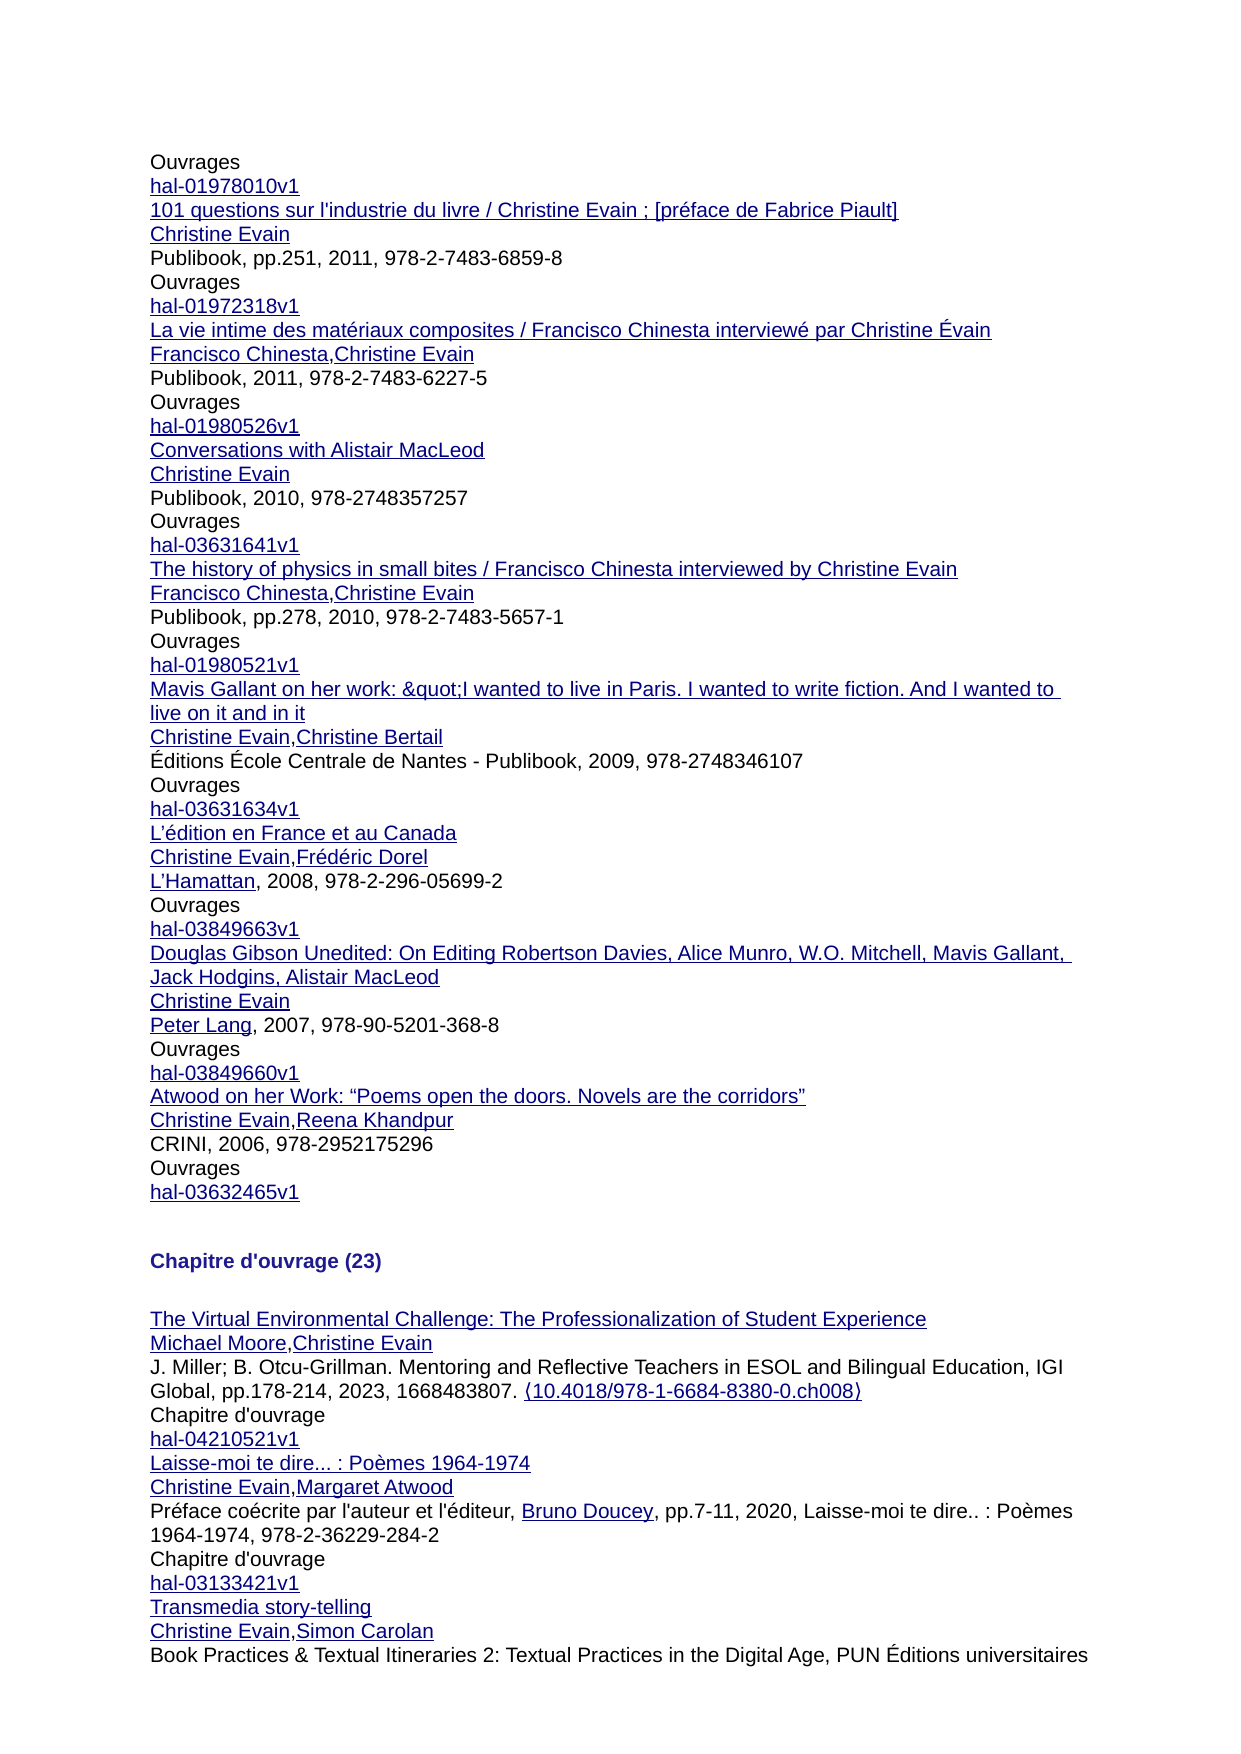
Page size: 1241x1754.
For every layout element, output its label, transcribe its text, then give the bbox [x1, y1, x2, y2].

table_cell Ouvrages hal-01978010v1 [150, 150, 1090, 198]
table_cell Mavis Gallant on her work: &quot;I wanted to live in Paris. I wanted to write fiction. And I wanted to live on it and in it Christine Evain,Christine Bertail Éditions École Centrale de Nantes - Publibook, 2009, 978-2748346107 Ouvrages hal-03631634v1 [150, 677, 1090, 821]
table_cell Douglas Gibson Unedited: On Editing Robertson Davies, Alice Munro, W.O. Mitchell, Mavis Gallant, Jack Hodgins, Alistair MacLeod Christine Evain Peter Lang, 2007, 978-90-5201-368-8 Ouvrages hal-03849660v1 [150, 941, 1090, 1084]
table_cell The history of physics in small bites / Francisco Chinesta interviewed by Christine Evain Francisco Chinesta,Christine Evain Publibook, pp.278, 2010, 978-2-7483-5657-1 Ouvrages hal-01980521v1 [150, 557, 1090, 677]
table_cell 101 questions sur l'industrie du livre / Christine Evain ; [préface de Fabrice Piault] Christine Evain Publibook, pp.251, 2011, 978-2-7483-6859-8 Ouvrages hal-01972318v1 [150, 198, 1090, 318]
table_cell Laisse-moi te dire... : Poèmes 1964-1974 Christine Evain,Margaret Atwood Préface coécrite par l'auteur et l'éditeur, Bruno Doucey, pp.7-11, 2020, Laisse-moi te dire.. : Poèmes 1964-1974, 978-2-36229-284-2 Chapitre d'ouvrage hal-03133421v1 [150, 1451, 1090, 1595]
table_cell Transmedia story-telling Christine Evain,Simon Carolan Book Practices & Textual Itineraries 2: Textual Practices in the Digital Age, PUN Éditions universitaires [150, 1595, 1090, 1667]
table_cell Conversations with Alistair MacLeod Christine Evain Publibook, 2010, 978-2748357257 Ouvrages hal-03631641v1 [150, 438, 1090, 557]
table_cell L’édition en France et au Canada Christine Evain,Frédéric Dorel L’Hamattan, 2008, 978-2-296-05699-2 Ouvrages hal-03849663v1 [150, 821, 1090, 941]
subtitle Chapitre d'ouvrage (23) [150, 1249, 1090, 1273]
table_cell La vie intime des matériaux composites / Francisco Chinesta interviewé par Christine Évain Francisco Chinesta,Christine Evain Publibook, 2011, 978-2-7483-6227-5 Ouvrages hal-01980526v1 [150, 318, 1090, 437]
table_cell Atwood on her Work: “Poems open the doors. Novels are the corridors” Christine Evain,Reena Khandpur CRINI, 2006, 978-2952175296 Ouvrages hal-03632465v1 [150, 1084, 1090, 1204]
table_header The Virtual Environmental Challenge: The Professionalization of Student Experience Michael Moore,Christine Evain J. Miller; B. Otcu-Grillman. Mentoring and Reflective Teachers in ESOL and Bilingual Education, IGI Global, pp.178-214, 2023, 1668483807. ⟨10.4018/978-1-6684-8380-0.ch008⟩ Chapitre d'ouvrage hal-04210521v1 [150, 1307, 1090, 1451]
